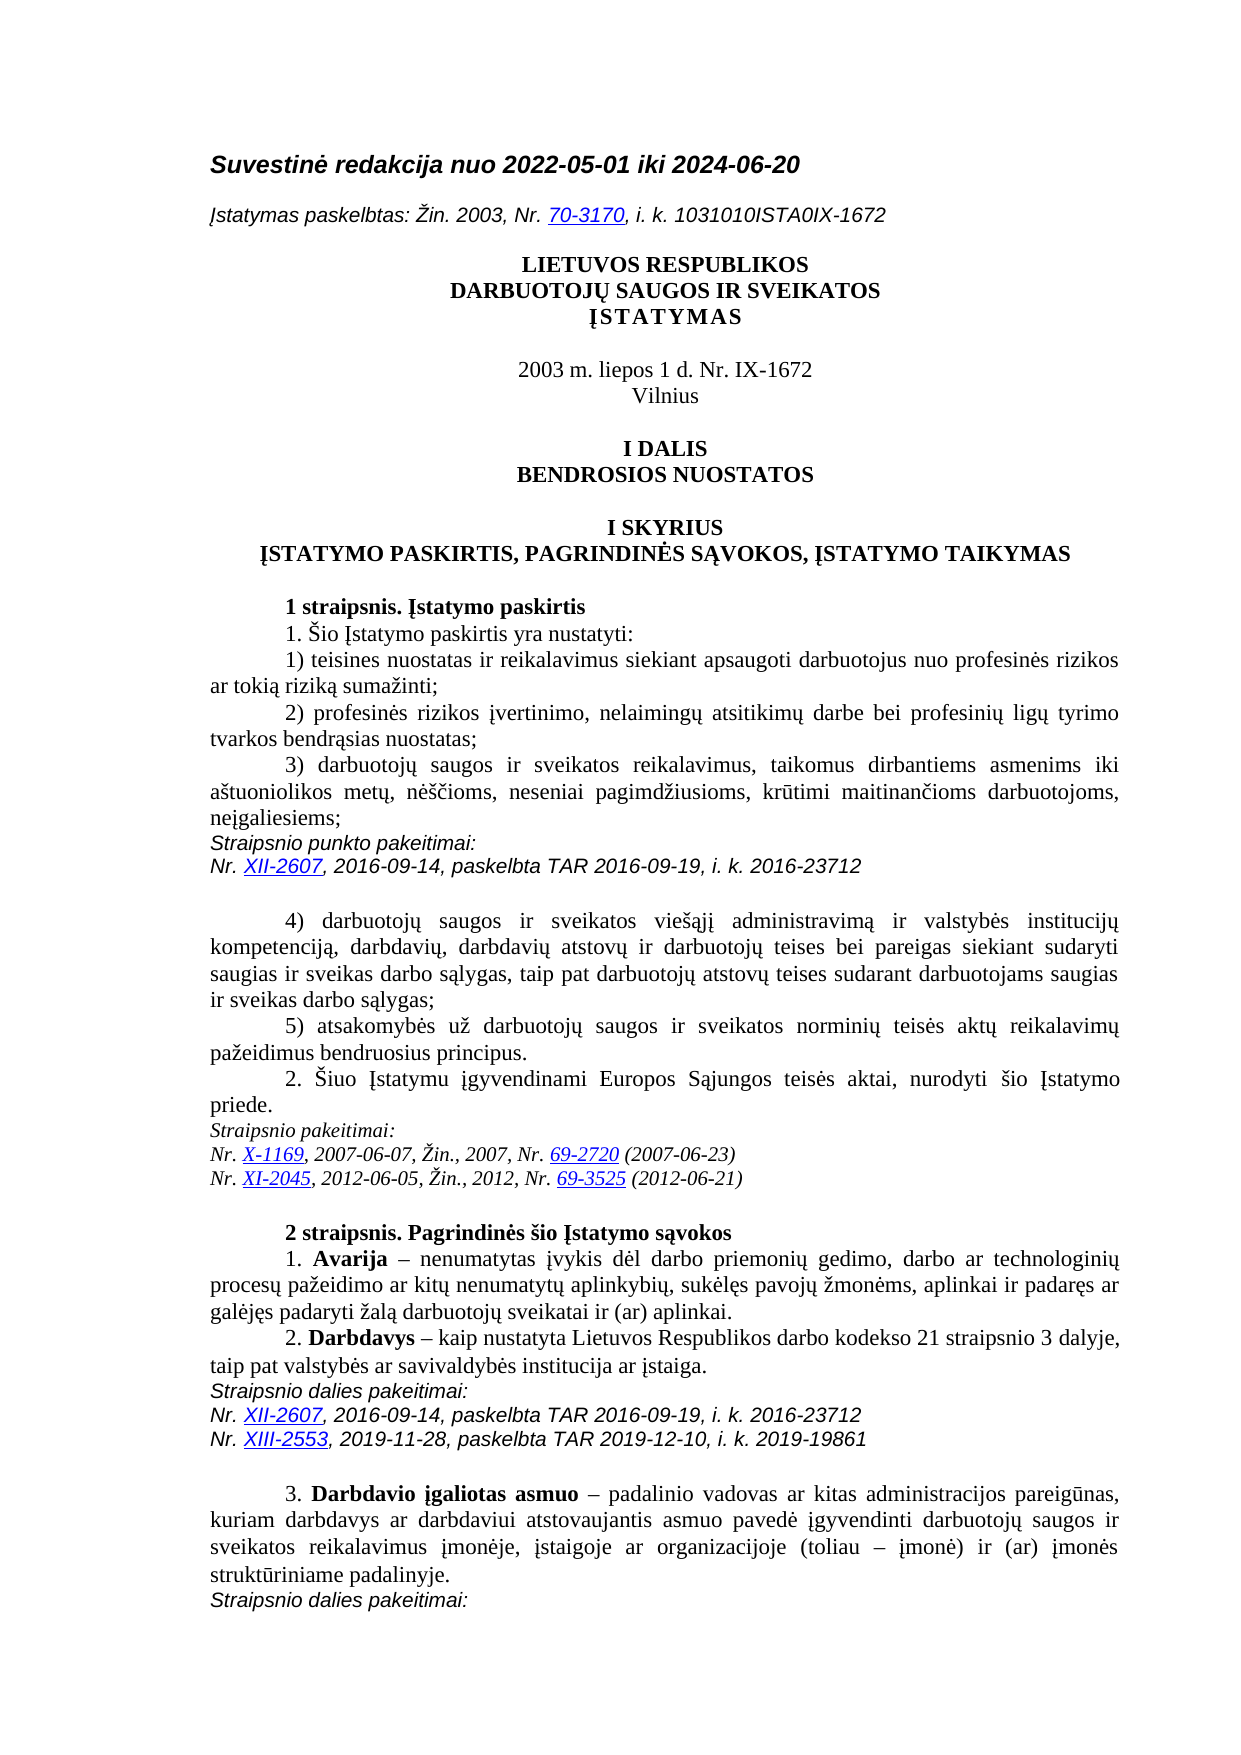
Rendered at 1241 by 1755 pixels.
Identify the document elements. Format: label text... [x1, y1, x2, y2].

text Straipsnio dalies pakeitimai: [210, 1588, 1120, 1612]
text Straipsnio punkto pakeitimai: [210, 830, 1120, 854]
text Nr. XII-2607, 2016-09-14, paskelbta TAR 2016-09-19, i. k. 2016-23712 [210, 1403, 1120, 1427]
text 5) atsakomybės už darbuotojų saugos ir sveikatos norminių teisės aktų reikalavimų pažeidimus bendruosius principus. [210, 1012, 1120, 1065]
text 1. Šio Įstatymo paskirtis yra nustatyti: [210, 619, 1120, 646]
text Įstatymas paskelbtas: Žin. 2003, Nr. 70-3170, i. k. 1031010ISTA0IX-1672 [210, 203, 1120, 227]
text Nr. X-1169, 2007-06-07, Žin., 2007, Nr. 69-2720 (2007-06-23) [210, 1142, 1120, 1166]
text 2 straipsnis. Pagrindinės šio Įstatymo sąvokos [210, 1219, 1120, 1245]
text Straipsnio pakeitimai: [210, 1118, 1120, 1142]
text Nr. XII-2607, 2016-09-14, paskelbta TAR 2016-09-19, i. k. 2016-23712 [210, 854, 1120, 878]
text 2003 m. liepos 1 d. Nr. IX-1672 Vilnius [210, 356, 1120, 409]
text 2. Darbdavys – kaip nustatyta Lietuvos Respublikos darbo kodekso 21 straipsnio 3 dalyje, taip pat valstybės ar savivaldybės institucija ar įstaiga. [210, 1324, 1120, 1379]
text 3. Darbdavio įgaliotas asmuo – padalinio vadovas ar kitas administracijos pareigūnas, kuriam darbdavys ar darbdaviui atstovaujantis asmuo pavedė įgyvendinti darbuotojų saugos ir sveikatos reikalavimus įmonėje, įstaigoje ar organizacijoje (toliau – įmonė) ir (ar) įmonės struktūriniame padalinyje. [210, 1480, 1120, 1588]
text ĮSTATYMAS [210, 303, 1120, 330]
text 2. Šiuo Įstatymu įgyvendinami Europos Sąjungos teisės aktai, nurodyti šio Įstatymo priede. [210, 1065, 1120, 1118]
text 2) profesinės rizikos įvertinimo, nelaimingų atsitikimų darbe bei profesinių ligų tyrimo tvarkos bendrąsias nuostatas; [210, 699, 1120, 751]
text Nr. XI-2045, 2012-06-05, Žin., 2012, Nr. 69-3525 (2012-06-21) [210, 1166, 1120, 1190]
text DARBUOTOJŲ SAUGOS IR SVEIKATOS [210, 277, 1120, 303]
text Nr. XIII-2553, 2019-11-28, paskelbta TAR 2019-12-10, i. k. 2019-19861 [210, 1427, 1120, 1451]
text I DALIS [210, 435, 1120, 461]
text Suvestinė redakcija nuo 2022-05-01 iki 2024-06-20 [210, 150, 1120, 179]
text Straipsnio dalies pakeitimai: [210, 1379, 1120, 1403]
text 1. Avarija – nenumatytas įvykis dėl darbo priemonių gedimo, darbo ar technologinių procesų pažeidimo ar kitų nenumatytų aplinkybių, sukėlęs pavojų žmonėms, aplinkai ir padaręs ar galėjęs padaryti žalą darbuotojų sveikatai ir (ar) aplinkai. [210, 1245, 1120, 1324]
text I SKYRIUS [210, 514, 1120, 541]
text LIETUVOS RESPUBLIKOS [210, 251, 1120, 277]
text 1 straipsnis. Įstatymo paskirtis [210, 593, 1120, 619]
text 4) darbuotojų saugos ir sveikatos viešąjį administravimą ir valstybės institucijų kompetenciją, darbdavių, darbdavių atstovų ir darbuotojų teises bei pareigas siekiant sudaryti saugias ir sveikas darbo sąlygas, taip pat darbuotojų atstovų teises sudarant darbuotojams saugias ir sveikas darbo sąlygas; [210, 907, 1120, 1012]
text 3) darbuotojų saugos ir sveikatos reikalavimus, taikomus dirbantiems asmenims iki aštuoniolikos metų, nėščioms, neseniai pagimdžiusioms, krūtimi maitinančioms darbuotojoms, neįgaliesiems; [210, 751, 1120, 830]
text BENDROSIOS NUOSTATOS [210, 461, 1120, 488]
text ĮSTATYMO PASKIRTIS, PAGRINDINĖS SĄVOKOS, ĮSTATYMO TAIKYMAS [210, 541, 1120, 567]
text 1) teisines nuostatas ir reikalavimus siekiant apsaugoti darbuotojus nuo profesinės rizikos ar tokią riziką sumažinti; [210, 646, 1120, 699]
